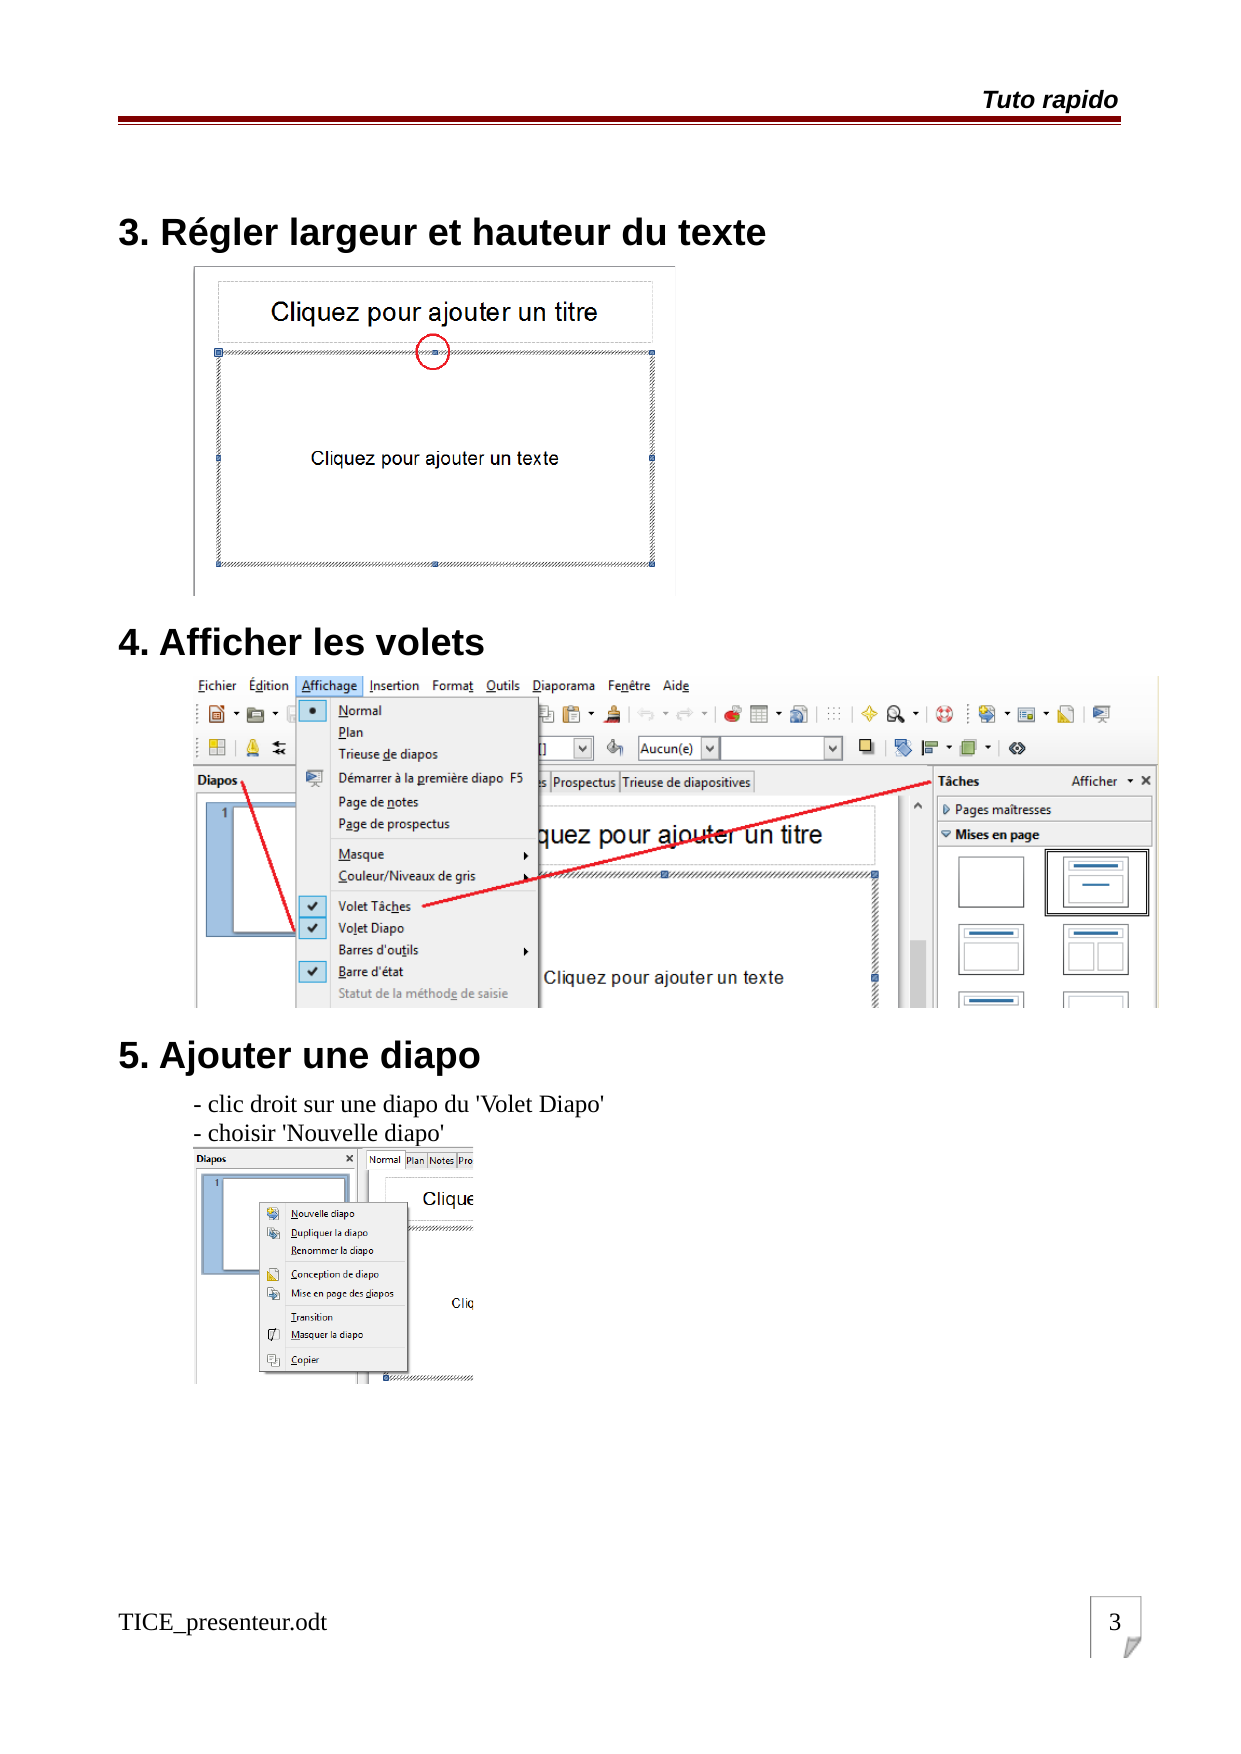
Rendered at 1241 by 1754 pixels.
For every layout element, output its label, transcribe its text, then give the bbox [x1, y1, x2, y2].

list - clic droit sur une diapo du 'Volet Diapo' [156, 1089, 1121, 1118]
subtitle 4. Afficher les volets [118, 620, 1121, 664]
subtitle 3. Régler largeur et hauteur du texte [118, 210, 1121, 254]
subtitle 5. Ajouter une diapo [118, 1033, 1121, 1077]
list - choisir 'Nouvelle diapo' [156, 1118, 1121, 1147]
